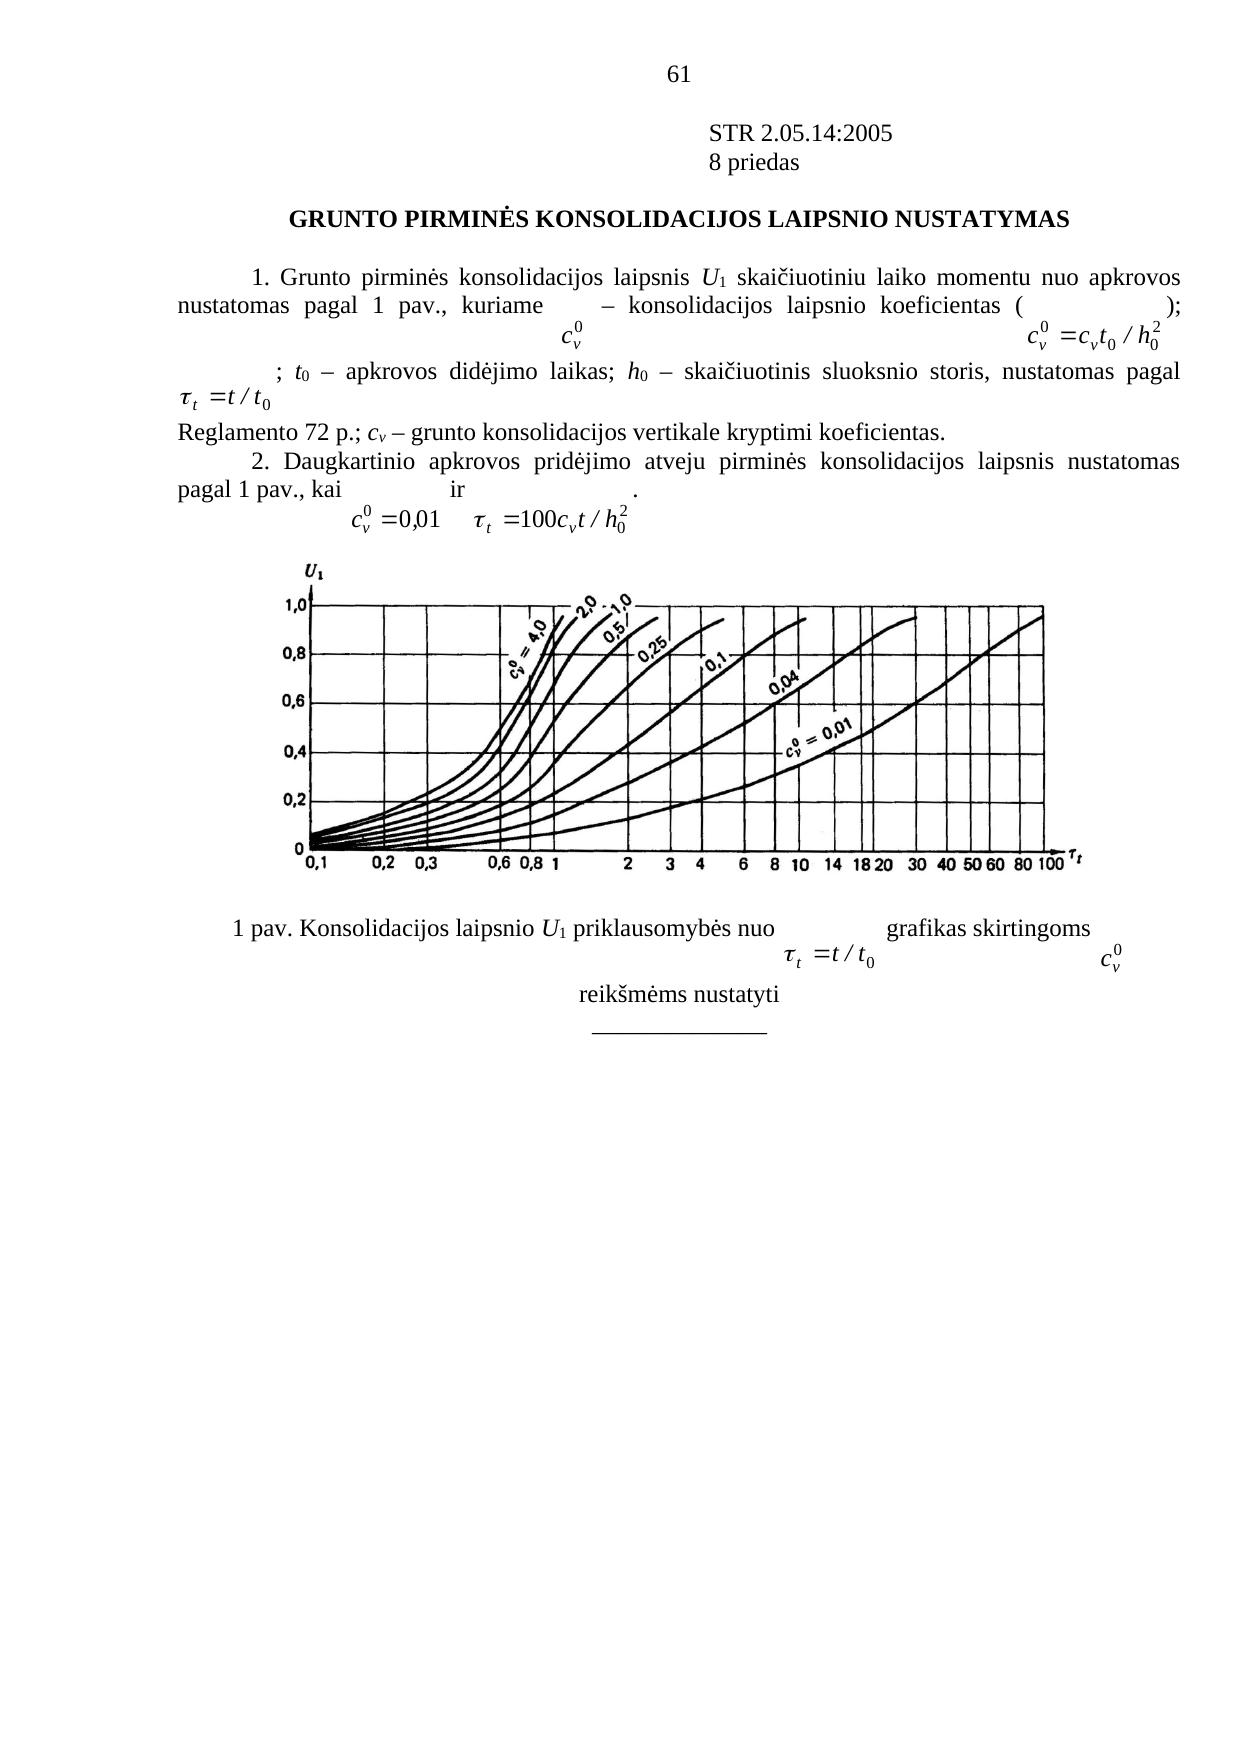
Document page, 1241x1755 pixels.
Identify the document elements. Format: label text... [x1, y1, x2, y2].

text grunto pirminės konsolidacijos laipsnio nustatymas [177, 204, 1181, 233]
text 2. Daugkartinio apkrovos pridėjimo atveju pirminės konsolidacijos laipsnis nustatomas pagal 1 pav., kai ir . [177, 446, 1181, 540]
text 1 pav. Konsolidacijos laipsnio U1 priklausomybės nuo grafikas skirtingoms reikšmėms nustatyti [177, 913, 1181, 1008]
text 8 priedas [177, 147, 1181, 176]
text 1. Grunto pirminės konsolidacijos laipsnis U1 skaičiuotiniu laiko momentu nuo apkrovos nustatomas pagal 1 pav., kuriame – konsolidacijos laipsnio koeficientas (); ; t0 – apkrovos didėjimo laikas; h0 – skaičiuotinis sluoksnio storis, nustatomas pagal Reglamento 72 p.; cv – grunto konsolidacijos vertikale kryptimi koeficientas. [177, 262, 1181, 446]
text STR 2.05.14:2005 [177, 118, 1181, 147]
text ______________ [177, 1008, 1181, 1036]
